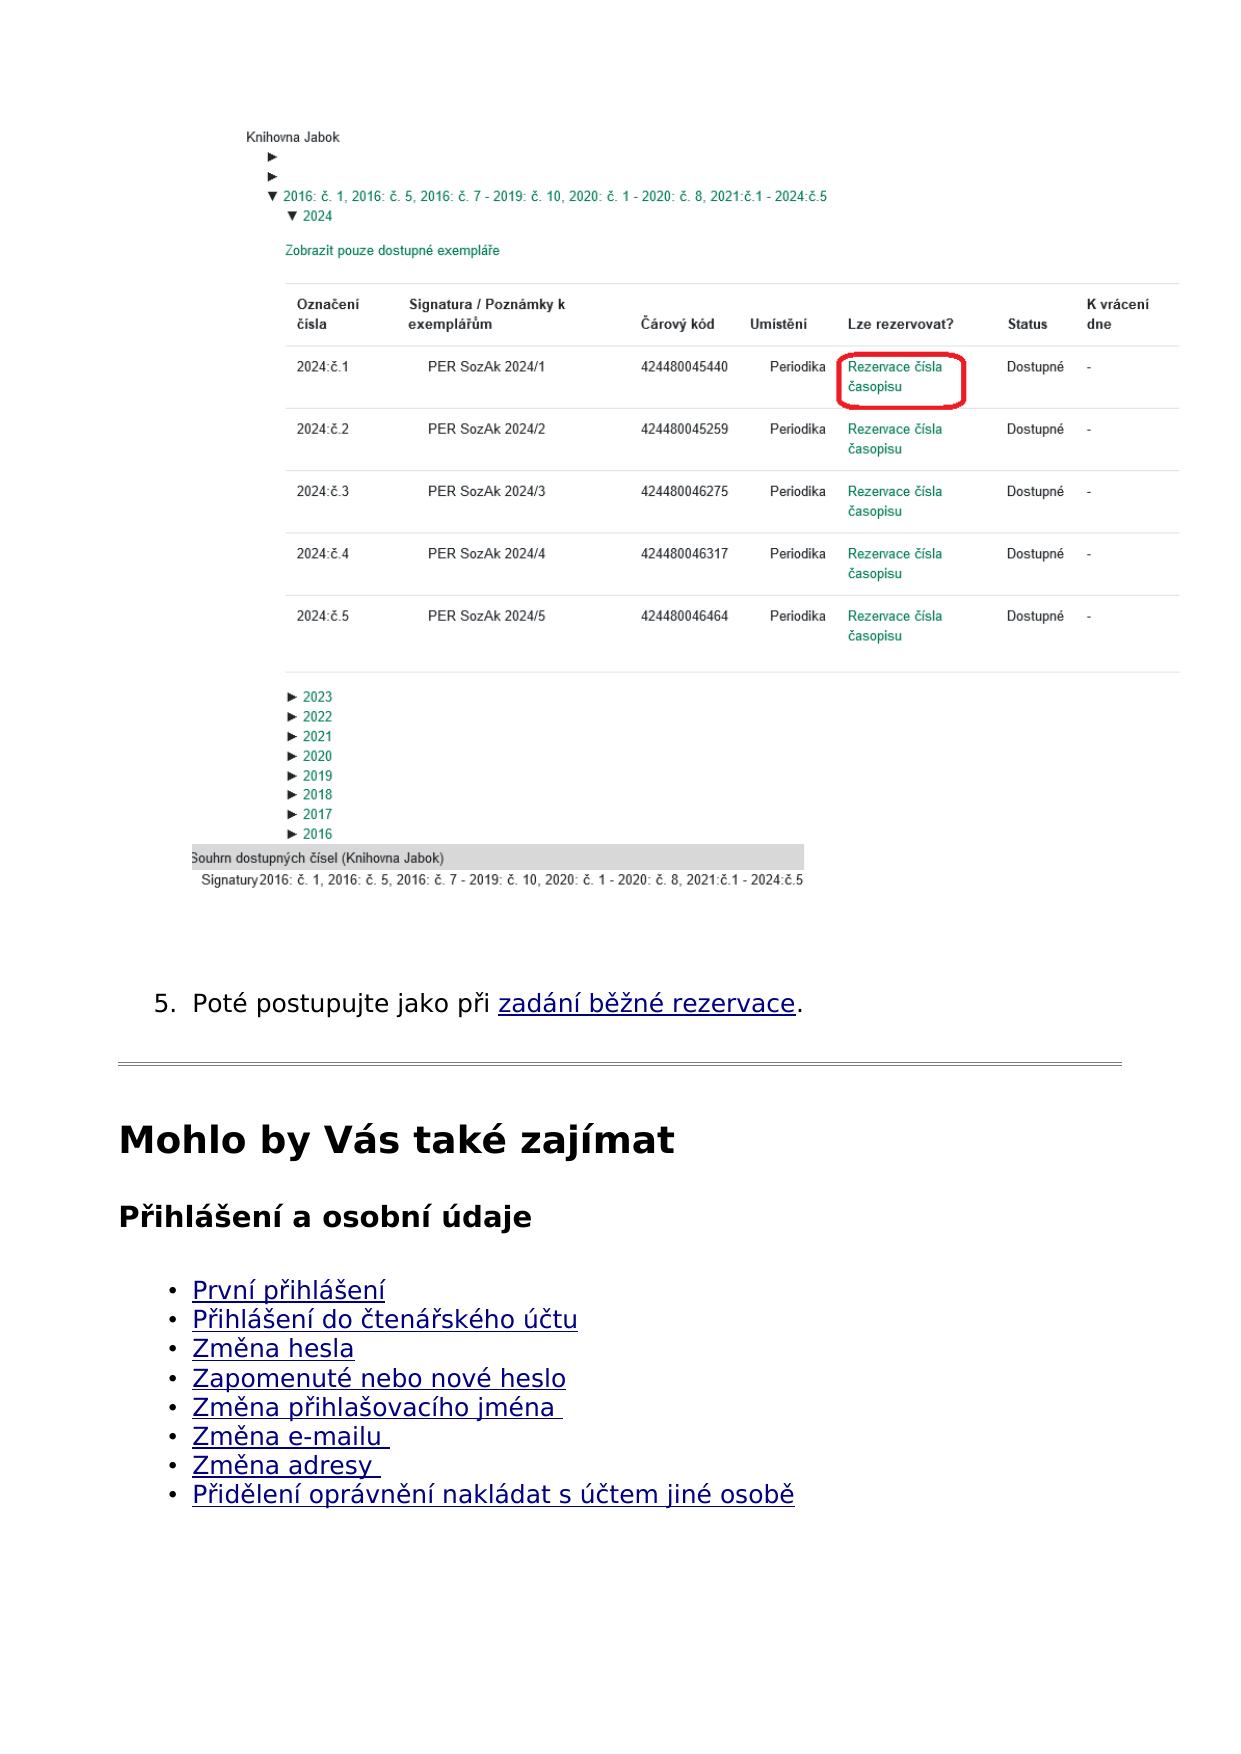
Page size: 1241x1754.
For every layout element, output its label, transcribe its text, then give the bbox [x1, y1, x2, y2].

subtitle Přihlášení a osobní údaje [118, 1200, 1122, 1234]
list Změna e-mailu [177, 1422, 1122, 1451]
list Změna přihlašovacího jména [177, 1393, 1122, 1422]
list Přidělení oprávnění nakládat s účtem jiné osobě [177, 1480, 1122, 1509]
subtitle Mohlo by Vás také zajímat [118, 1119, 1122, 1163]
list Zapomenuté nebo nové heslo [177, 1364, 1122, 1393]
list Poté postupujte jako při zadání běžné rezervace. [177, 989, 1122, 1018]
list Změna adresy [177, 1451, 1122, 1480]
list První přihlášení [177, 1276, 1122, 1305]
list Přihlášení do čtenářského účtu [177, 1305, 1122, 1334]
list Změna hesla [177, 1334, 1122, 1364]
picture [192, 118, 1196, 896]
list [177, 118, 1122, 989]
